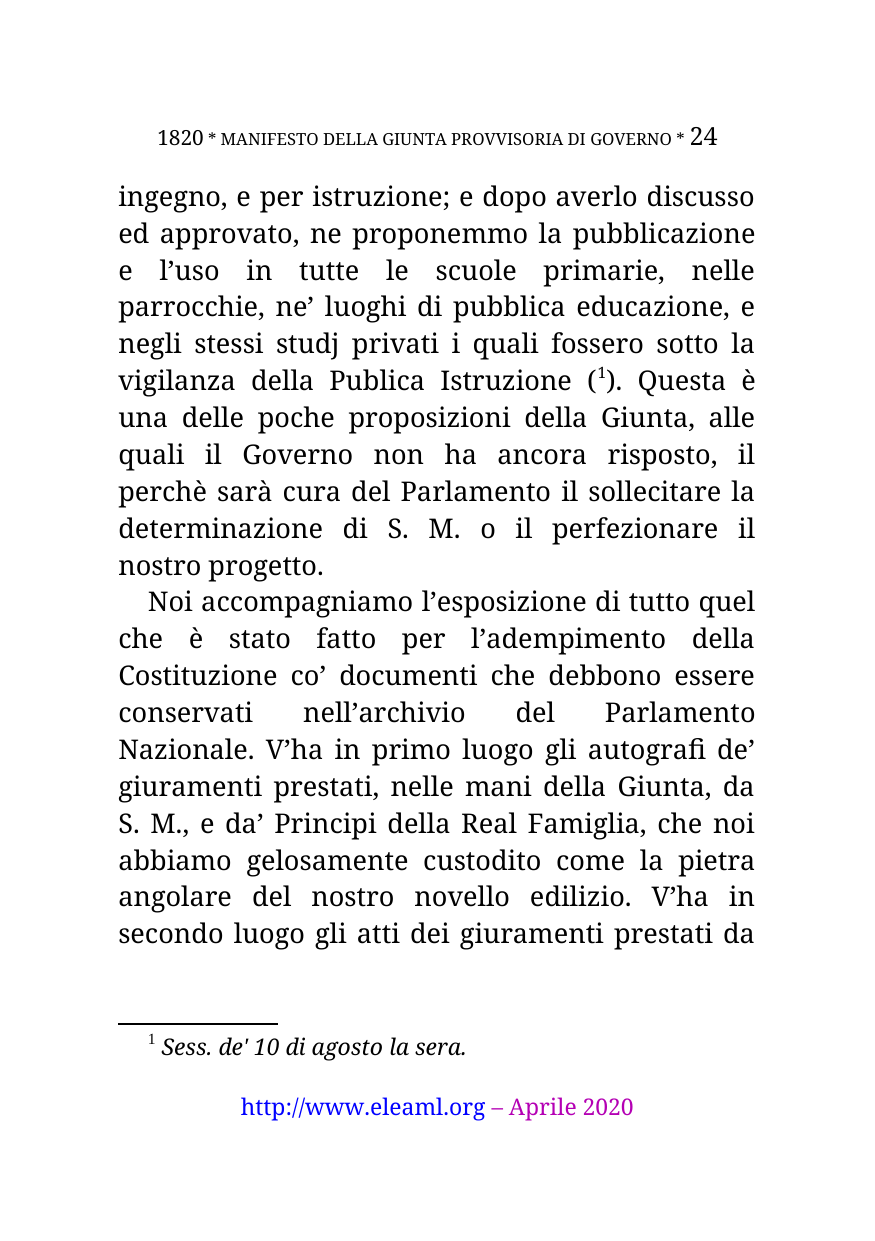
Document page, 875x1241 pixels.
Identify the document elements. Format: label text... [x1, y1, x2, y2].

text ingegno, e per istruzione; e dopo averlo discusso ed approvato, ne proponemmo la pubblicazione e l’uso in tutte le scuole primarie, nelle parrocchie, ne’ luoghi di pubblica educazione, e negli stessi studj privati i quali fossero sotto la vigilanza della Publica Istruzione (). Questa è una delle poche proposizioni della Giunta, alle quali il Governo non ha ancora risposto, il perchè sarà cura del Parlamento il sollecitare la determinazione di S. M. o il perfezionare il nostro progetto. [118, 177, 756, 583]
text Sess. de' 10 di agosto la sera. [118, 1030, 756, 1062]
text Noi accompagniamo l’esposizione di tutto quel che è stato fatto per l’adempimento della Costituzione co’ documenti che debbono essere conservati nell’archivio del Parlamento Nazionale. V’ha in primo luogo gli autografi de’ giuramenti prestati, nelle mani della Giunta, da S. M., e da’ Principi della Real Famiglia, che noi abbiamo gelosamente custodito come la pietra angolare del nostro novello edilizio. V’ha in secondo luogo gli atti dei giuramenti prestati da [118, 583, 756, 952]
